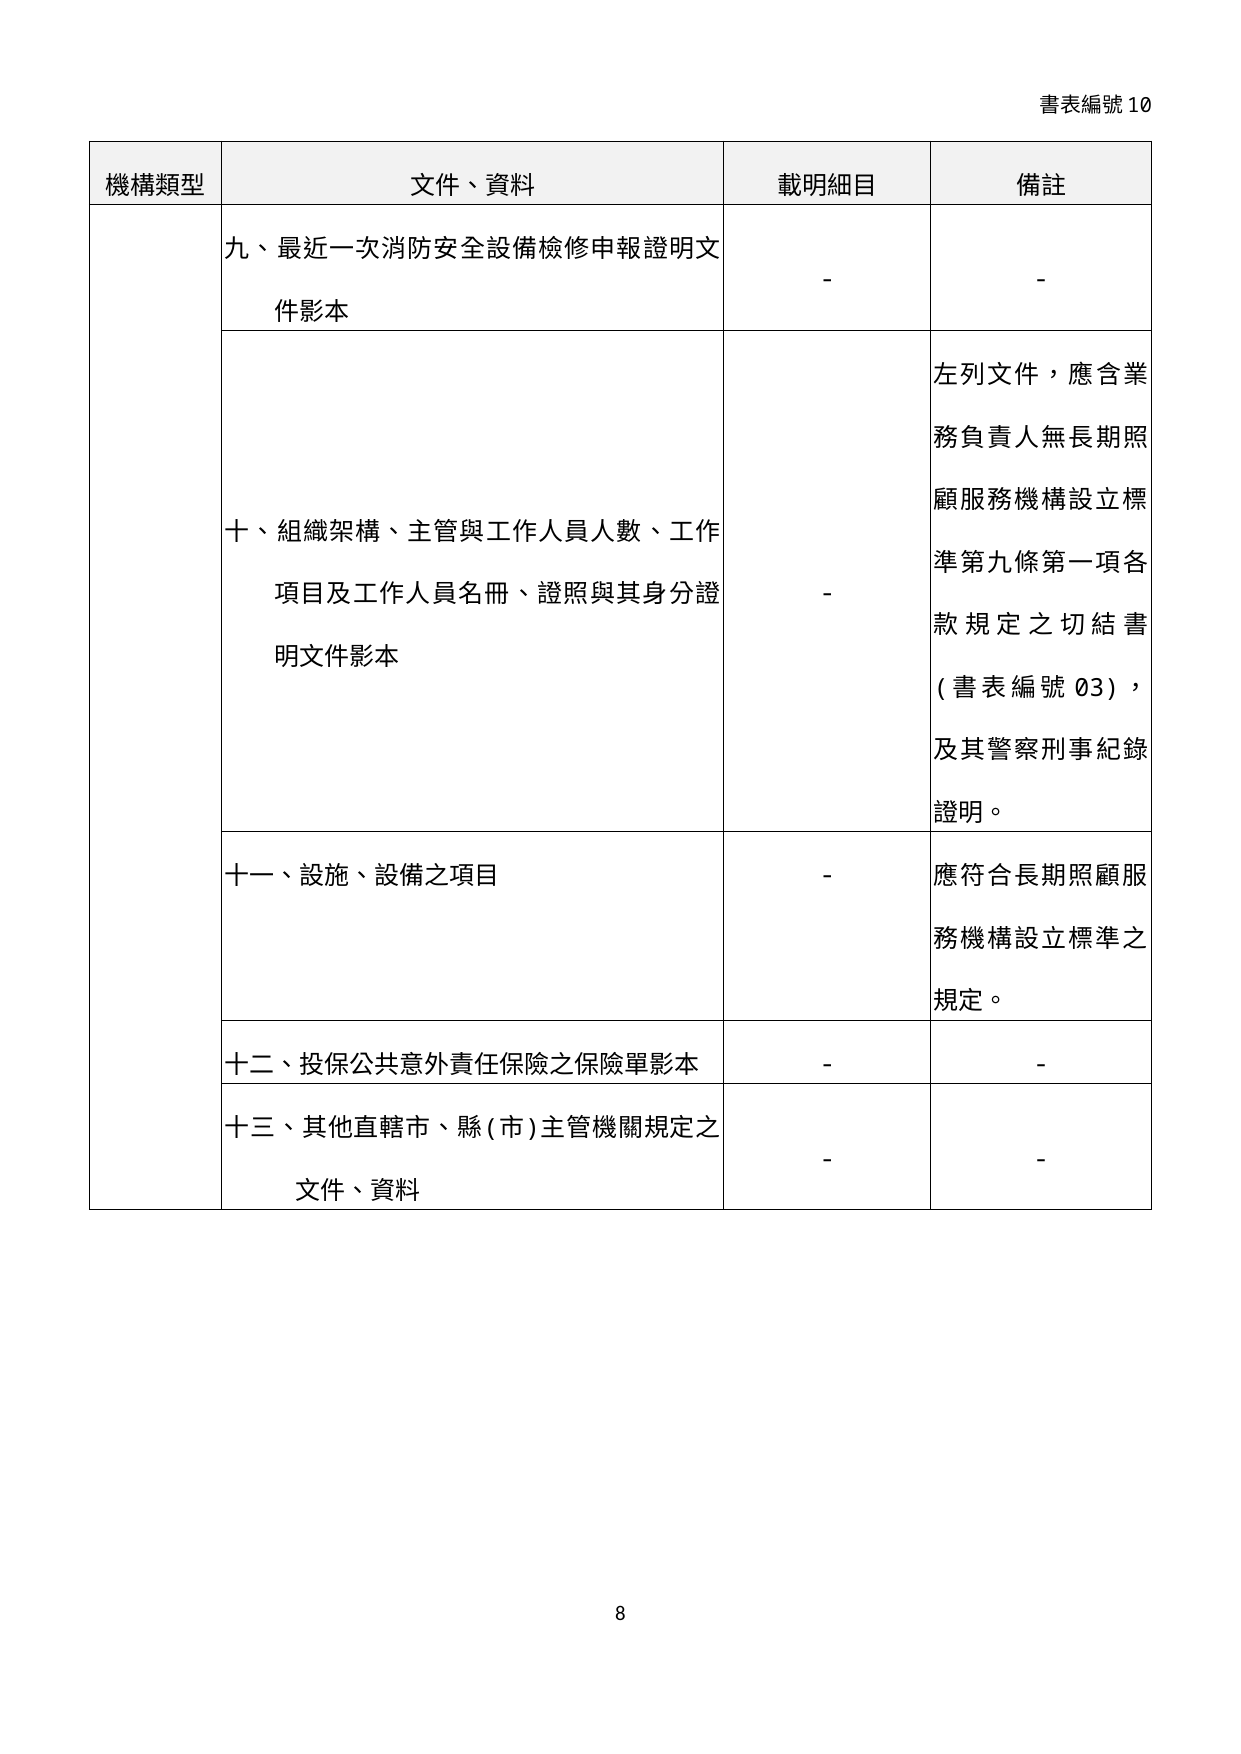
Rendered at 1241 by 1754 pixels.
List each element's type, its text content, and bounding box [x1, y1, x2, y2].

table_cell 九、最近一次消防安全設備檢修申報證明文件影本 [222, 205, 723, 330]
table_cell 應符合長期照顧服務機構設立標準之規定。 [931, 832, 1151, 1020]
table_cell - [724, 832, 930, 1020]
table_cell 左列文件，應含業務負責人無長期照顧服務機構設立標準第九條第一項各款規定之切結書(書表編號03)，及其警察刑事紀錄證明。 [931, 331, 1151, 831]
table_cell - [724, 205, 930, 330]
table_cell - [724, 1021, 930, 1083]
table_cell - [724, 1084, 930, 1209]
table_header 備註 [931, 142, 1151, 204]
table_header 機構類型 [90, 142, 221, 204]
table_cell 十二、投保公共意外責任保險之保險單影本 [222, 1021, 723, 1083]
table_cell - [931, 1084, 1151, 1209]
table_cell [90, 205, 221, 1209]
table_cell - [724, 331, 930, 831]
table_cell 十三、其他直轄市、縣(市)主管機關規定之文件、資料 [222, 1084, 723, 1209]
table_header 文件、資料 [222, 142, 723, 204]
table_cell 十一、設施、設備之項目 [222, 832, 723, 1020]
table_cell 十、組織架構、主管與工作人員人數、工作項目及工作人員名冊、證照與其身分證明文件影本 [222, 331, 723, 831]
table_cell - [931, 1021, 1151, 1083]
table_header 載明細目 [724, 142, 930, 204]
table_cell - [931, 205, 1151, 330]
